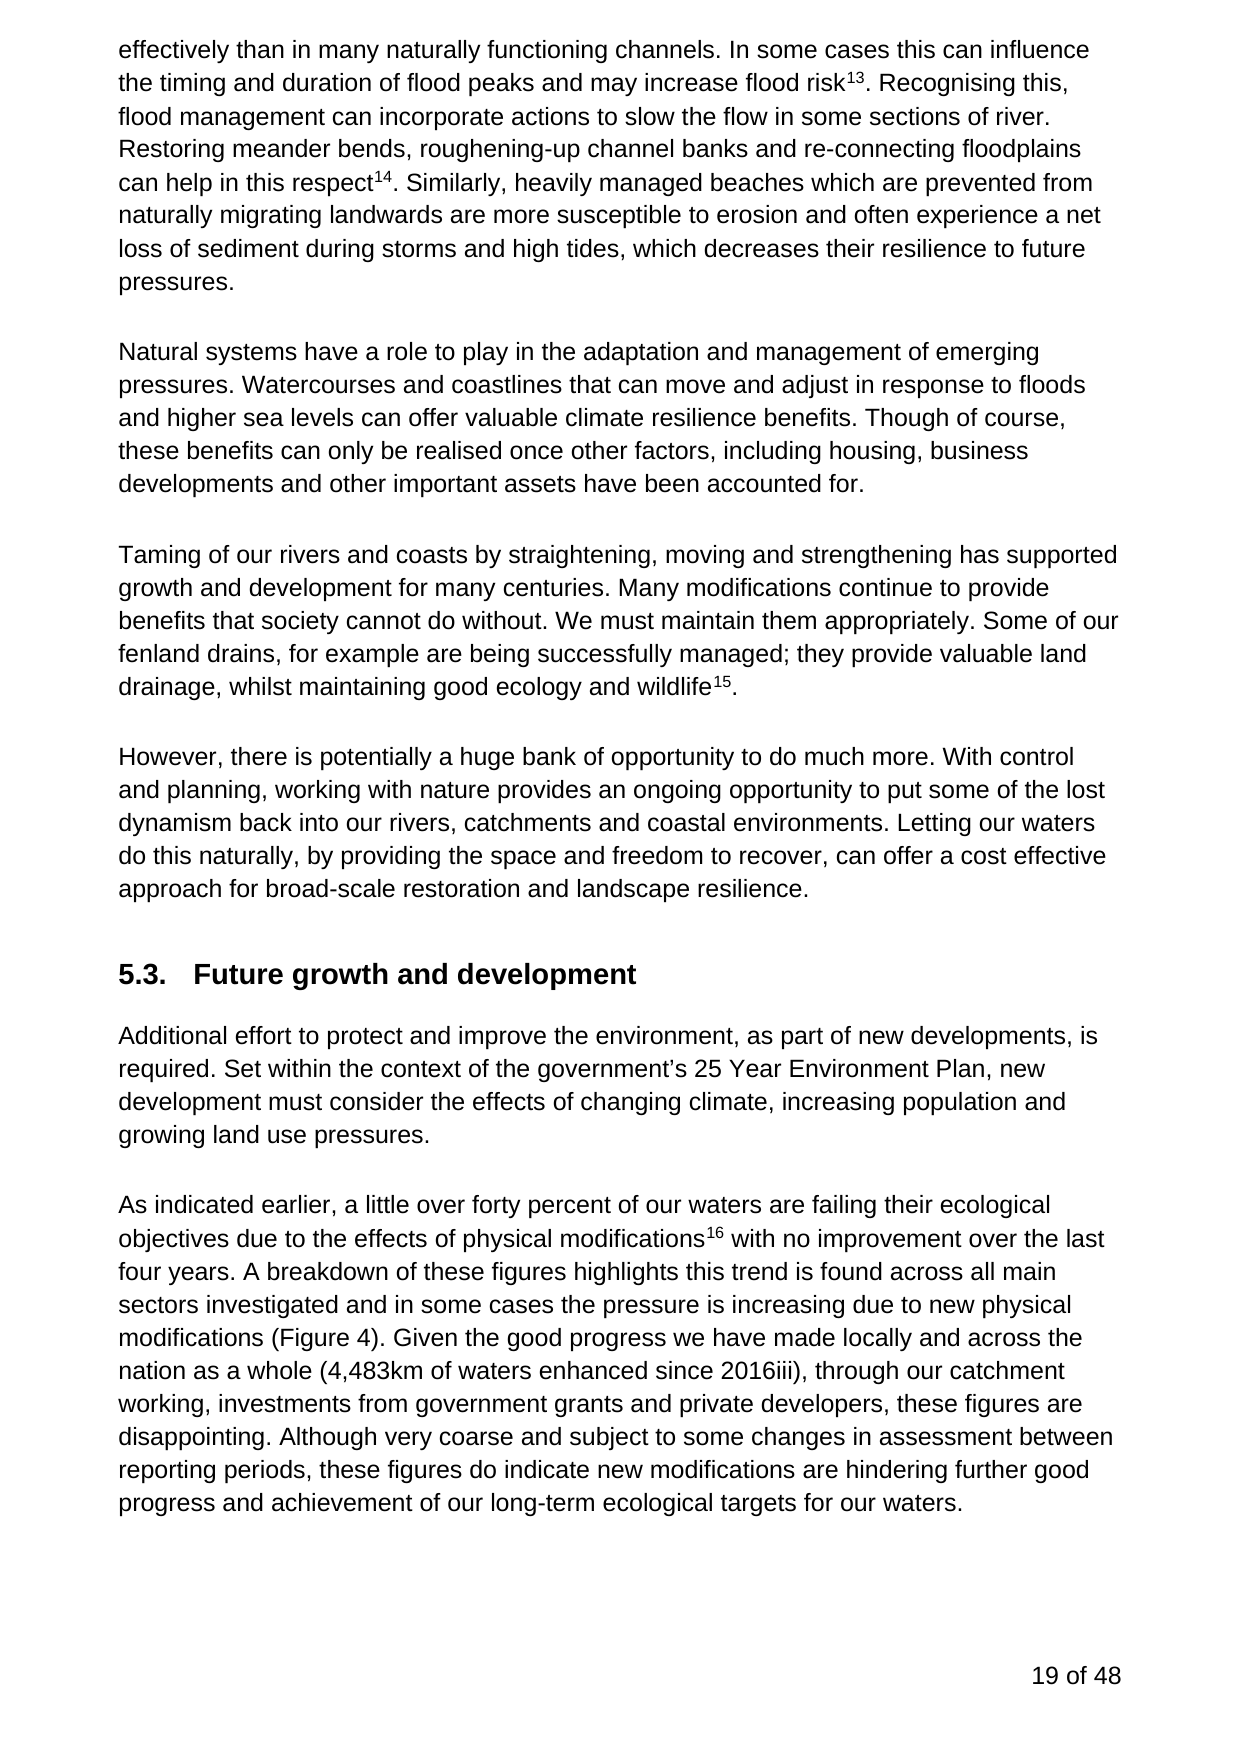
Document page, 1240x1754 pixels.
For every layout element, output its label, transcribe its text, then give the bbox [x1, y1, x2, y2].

text Natural systems have a role to play in the adaptation and management of emerging pressures. Watercourses and coastlines that can move and adjust in response to floods and higher sea levels can offer valuable climate resilience benefits. Though of course, these benefits can only be realised once other factors, including housing, business developments and other important assets have been accounted for. [118, 337, 1121, 498]
text As indicated earlier, a little over forty percent of our waters are failing their ecological objectives due to the effects of physical modifications with no improvement over the last four years. A breakdown of these figures highlights this trend is found across all main sectors investigated and in some cases the pressure is increasing due to new physical modifications (Figure 4). Given the good progress we have made locally and across the nation as a whole (4,483km of waters enhanced since 2016iii), through our catchment working, investments from government grants and private developers, these figures are disappointing. Although very coarse and subject to some changes in assessment between reporting periods, these figures do indicate new modifications are hindering further good progress and achievement of our long-term ecological targets for our waters. [118, 1191, 1121, 1516]
text effectively than in many naturally functioning channels. In some cases this can influence the timing and duration of flood peaks and may increase flood risk. Recognising this, flood management can incorporate actions to slow the flow in some sections of river. Restoring meander bends, roughening-up channel banks and re-connecting floodplains can help in this respect. Similarly, heavily managed beaches which are prevented from naturally migrating landwards are more susceptible to erosion and often experience a net loss of sediment during storms and high tides, which decreases their resilience to future pressures. [118, 35, 1121, 295]
text However, there is potentially a huge bank of opportunity to do much more. With control and planning, working with nature provides an ongoing opportunity to put some of the lost dynamism back into our rivers, catchments and coastal environments. Letting our waters do this naturally, by providing the space and freedom to recover, can offer a cost effective approach for broad-scale restoration and landscape resilience. [118, 742, 1121, 903]
text Taming of our rivers and coasts by straightening, moving and strengthening has supported growth and development for many centuries. Many modifications continue to provide benefits that society cannot do without. We must maintain them appropriately. Some of our fenland drains, for example are being successfully managed; they provide valuable land drainage, whilst maintaining good ecology and wildlife. [118, 540, 1121, 701]
text Additional effort to protect and improve the environment, as part of new developments, is required. Set within the context of the government’s 25 Year Environment Plan, new development must consider the effects of changing climate, increasing population and growing land use pressures. [118, 1021, 1121, 1149]
subtitle 5.3. Future growth and development [118, 957, 1121, 991]
